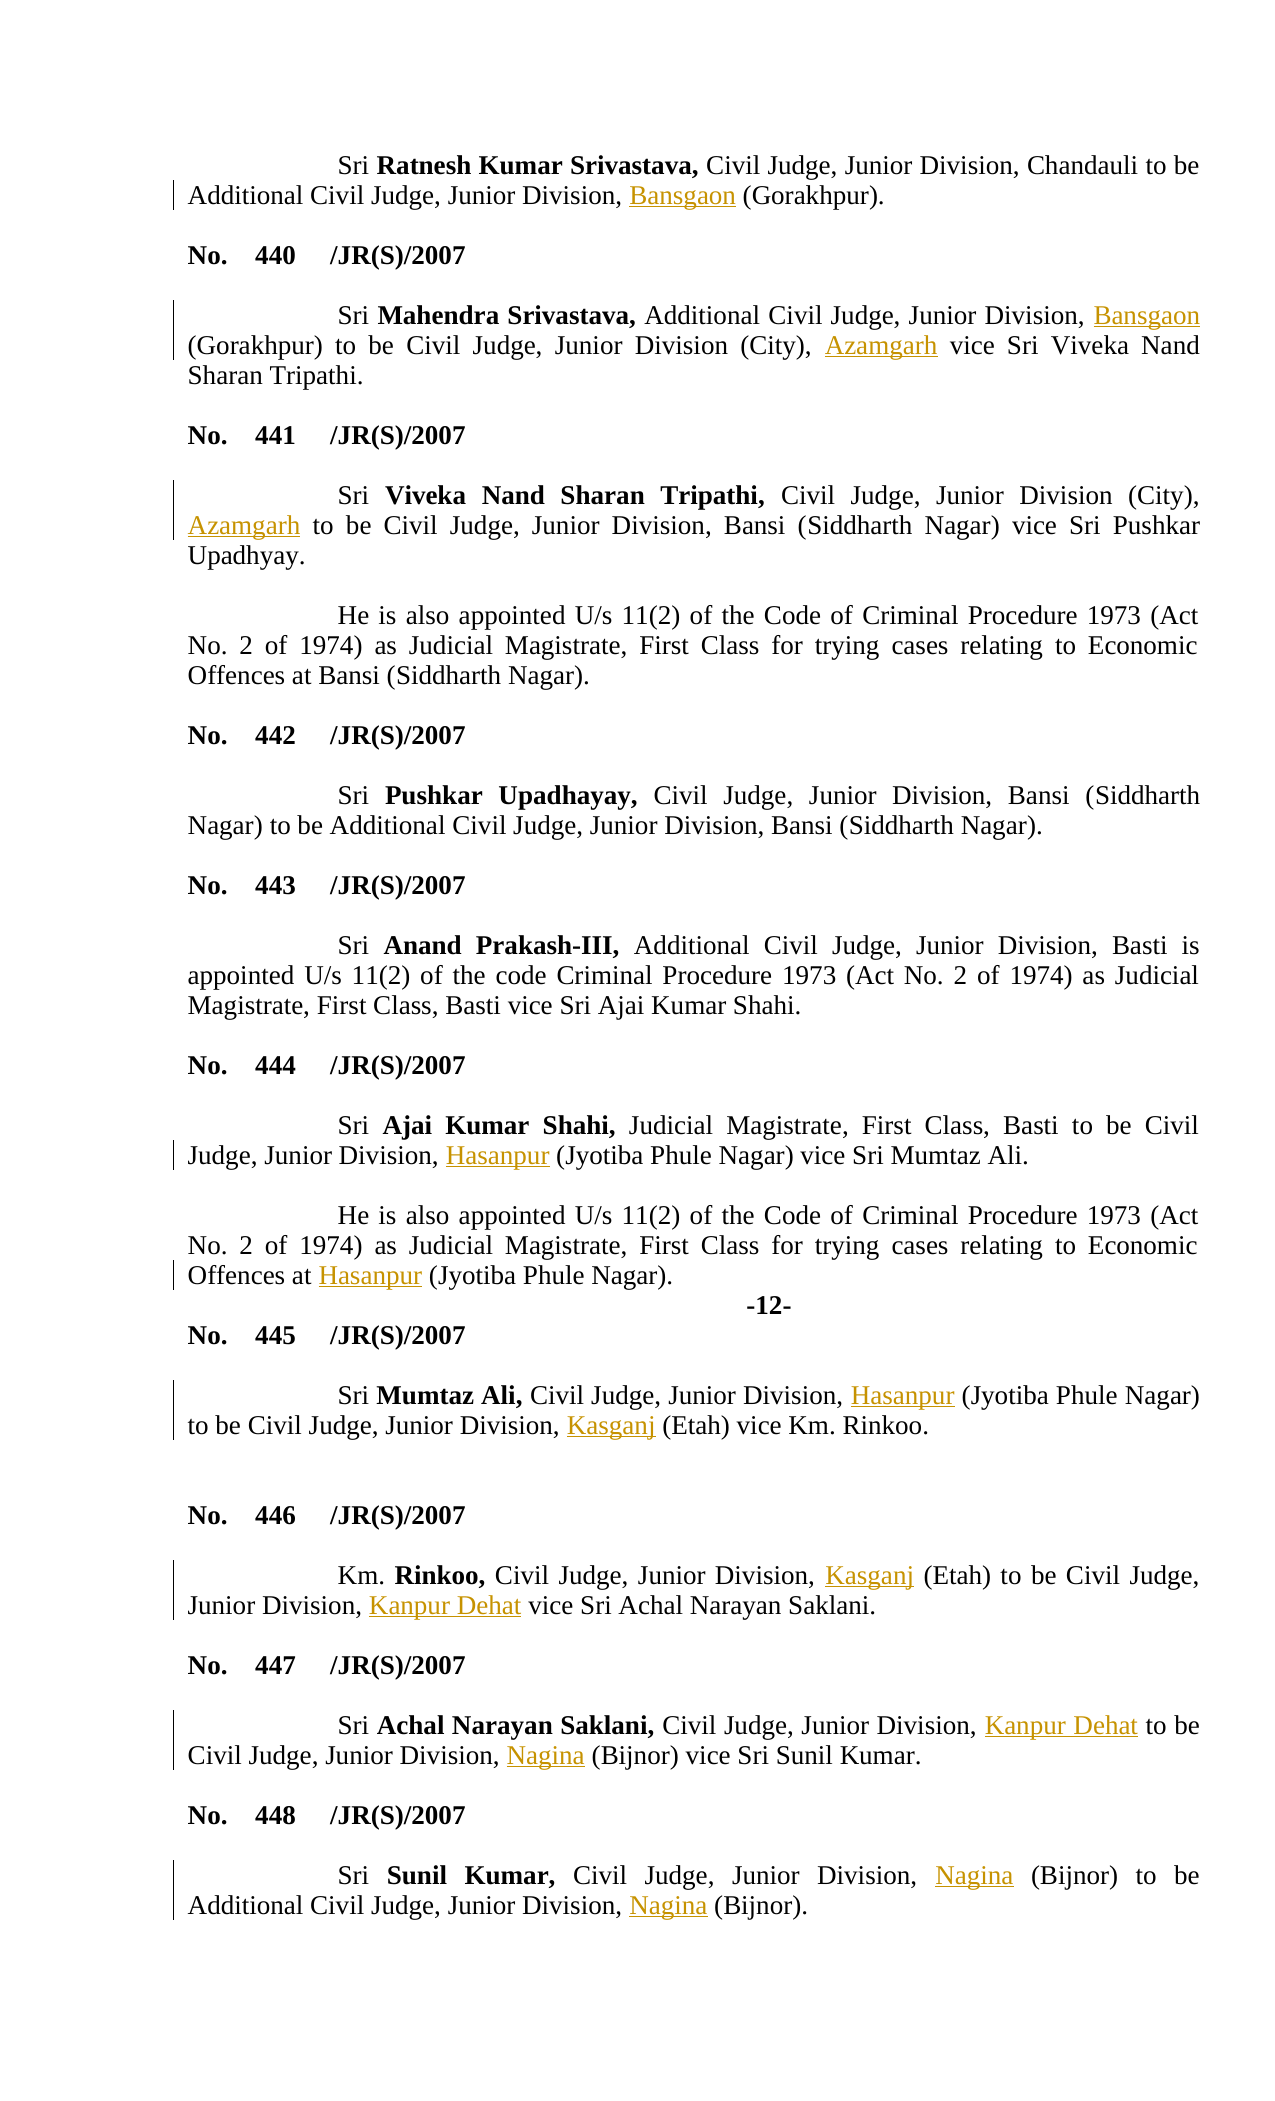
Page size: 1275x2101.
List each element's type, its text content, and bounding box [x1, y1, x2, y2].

table_header /JR(S)/2007 [319, 1800, 477, 1830]
table_header /JR(S)/2007 [319, 1050, 477, 1080]
text Sri Mumtaz Ali, Civil Judge, Junior Division, Hasanpur (Jyotiba Phule Nagar) to be Civil Judge, Junior Division, Kasganj (Etah) vice Km. Rinkoo. [187, 1380, 1200, 1440]
table_header [244, 1320, 319, 1350]
table_header No. [176, 240, 244, 270]
text Sri Viveka Nand Sharan Tripathi, Civil Judge, Junior Division (City), Azamgarh to be Civil Judge, Junior Division, Bansi (Siddharth Nagar) vice Sri Pushkar Upadhyay. [187, 480, 1200, 570]
text Km. Rinkoo, Civil Judge, Junior Division, Kasganj (Etah) to be Civil Judge, Junior Division, Kanpur Dehat vice Sri Achal Narayan Saklani. [187, 1560, 1200, 1620]
table_header [244, 870, 319, 900]
table_header [244, 720, 319, 750]
text He is also appointed U/s 11(2) of the Code of Criminal Procedure 1973 (Act No. 2 of 1974) as Judicial Magistrate, First Class for trying cases relating to Economic Offences at Hasanpur (Jyotiba Phule Nagar). [187, 1200, 1200, 1290]
table_header [244, 1650, 319, 1680]
table_header No. [176, 1800, 244, 1830]
table_header [244, 240, 319, 270]
table_header [244, 1500, 319, 1530]
table_header No. [176, 720, 244, 750]
text Sri Sunil Kumar, Civil Judge, Junior Division, Nagina (Bijnor) to be Additional Civil Judge, Junior Division, Nagina (Bijnor). [187, 1860, 1200, 1920]
table_header /JR(S)/2007 [319, 1320, 477, 1350]
text Sri Mahendra Srivastava, Additional Civil Judge, Junior Division, Bansgaon (Gorakhpur) to be Civil Judge, Junior Division (City), Azamgarh vice Sri Viveka Nand Sharan Tripathi. [187, 300, 1200, 390]
table_header No. [176, 1320, 244, 1350]
table_header No. [176, 420, 244, 450]
text -12- [187, 1290, 1200, 1320]
table_header /JR(S)/2007 [319, 870, 477, 900]
text Sri Ratnesh Kumar Srivastava, Civil Judge, Junior Division, Chandauli to be Additional Civil Judge, Junior Division, Bansgaon (Gorakhpur). [187, 150, 1200, 210]
text He is also appointed U/s 11(2) of the Code of Criminal Procedure 1973 (Act No. 2 of 1974) as Judicial Magistrate, First Class for trying cases relating to Economic Offences at Bansi (Siddharth Nagar). [187, 600, 1200, 690]
text Sri Anand Prakash-III, Additional Civil Judge, Junior Division, Basti is appointed U/s 11(2) of the code Criminal Procedure 1973 (Act No. 2 of 1974) as Judicial Magistrate, First Class, Basti vice Sri Ajai Kumar Shahi. [187, 930, 1200, 1020]
table_header [244, 1800, 319, 1830]
text Sri Achal Narayan Saklani, Civil Judge, Junior Division, Kanpur Dehat to be Civil Judge, Junior Division, Nagina (Bijnor) vice Sri Sunil Kumar. [187, 1710, 1200, 1770]
table_header /JR(S)/2007 [319, 420, 477, 450]
table_header /JR(S)/2007 [319, 1650, 477, 1680]
table_header [244, 1050, 319, 1080]
table_header No. [176, 1500, 244, 1530]
table_header /JR(S)/2007 [319, 240, 477, 270]
table_header No. [176, 1650, 244, 1680]
text Sri Ajai Kumar Shahi, Judicial Magistrate, First Class, Basti to be Civil Judge, Junior Division, Hasanpur (Jyotiba Phule Nagar) vice Sri Mumtaz Ali. [187, 1110, 1200, 1170]
table_header No. [176, 870, 244, 900]
text Sri Pushkar Upadhayay, Civil Judge, Junior Division, Bansi (Siddharth Nagar) to be Additional Civil Judge, Junior Division, Bansi (Siddharth Nagar). [187, 780, 1200, 840]
table_header /JR(S)/2007 [319, 1500, 477, 1530]
table_header No. [176, 1050, 244, 1080]
table_header [244, 420, 319, 450]
table_header /JR(S)/2007 [319, 720, 477, 750]
